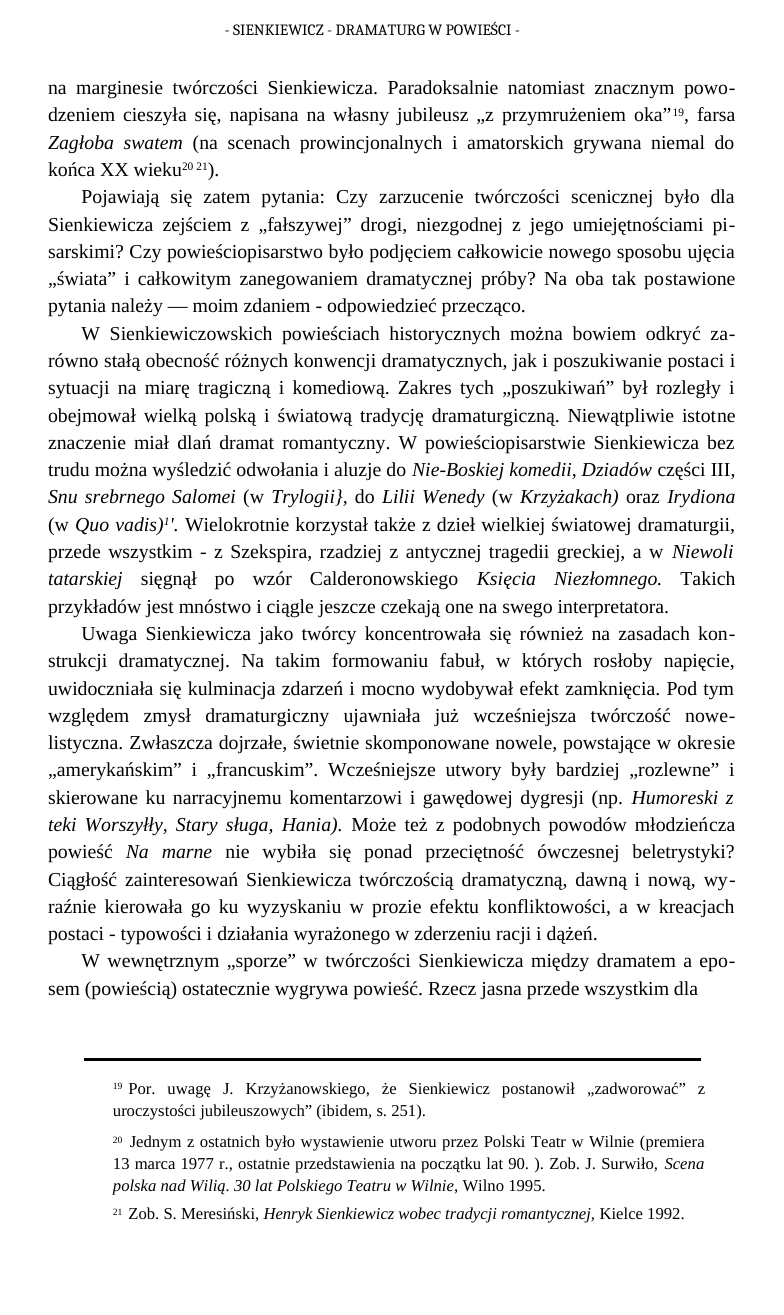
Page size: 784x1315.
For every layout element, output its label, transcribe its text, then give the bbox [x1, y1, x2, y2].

text 19 Por. uwagę J. Krzyżanowskiego, że Sienkiewicz postanowił „zadworować” z uroczysto­ści jubileuszowych” (ibidem, s. 251). [113, 1079, 706, 1120]
text na marginesie twórczości Sienkiewicza. Paradoksalnie natomiast znacznym powo­dzeniem cieszyła się, napisana na własny jubileusz „z przymrużeniem oka”19, farsa Zagłoba swatem (na scenach prowincjonalnych i amatorskich grywana niemal do końca XX wieku20 21). [48, 76, 735, 181]
text 21 Zob. S. Meresiński, Henryk Sienkiewicz wobec tradycji romantycznej, Kielce 1992. [79, 1204, 706, 1223]
text W Sienkiewiczowskich powieściach historycznych można bowiem odkryć za­równo stałą obecność różnych konwencji dramatycznych, jak i poszukiwanie posta­ci i sytuacji na miarę tragiczną i komediową. Zakres tych „poszukiwań” był rozległy i obejmował wielką polską i światową tradycję dramaturgiczną. Niewątpliwie istot­ne znaczenie miał dlań dramat romantyczny. W powieściopisarstwie Sienkiewicza bez trudu można wyśledzić odwołania i aluzje do Nie-Boskiej komedii, Dziadów części III, Snu srebrnego Salomei (w Trylogii}, do Lilii Wenedy (w Krzyżakach) oraz Irydiona (w Quo vadis)1'. Wielokrotnie korzystał także z dzieł wielkiej światowej dramaturgii, przede wszystkim - z Szekspira, rzadziej z antycznej tragedii greckiej, a w Niewoli tatarskiej sięgnął po wzór Calderonowskiego Księcia Niezłomnego. Ta­kich przykładów jest mnóstwo i ciągle jeszcze czekają one na swego interpretatora. [48, 322, 735, 617]
text Uwaga Sienkiewicza jako twórcy koncentrowała się również na zasadach kon­strukcji dramatycznej. Na takim formowaniu fabuł, w których rosłoby napięcie, uwidoczniała się kulminacja zdarzeń i mocno wydobywał efekt zamknięcia. Pod tym względem zmysł dramaturgiczny ujawniała już wcześniejsza twórczość nowe­listyczna. Zwłaszcza dojrzałe, świetnie skomponowane nowele, powstające w okre­sie „amerykańskim” i „francuskim”. Wcześniejsze utwory były bardziej „rozlewne” i skierowane ku narracyjnemu komentarzowi i gawędowej dygresji (np. Humoreski z teki Worszyłły, Stary sługa, Hania). Może też z podobnych powodów młodzień­cza powieść Na marne nie wybiła się ponad przeciętność ówczesnej beletrystyki? Ciągłość zainteresowań Sienkiewicza twórczością dramatyczną, dawną i nową, wy­raźnie kierowała go ku wyzyskaniu w prozie efektu konfliktowości, a w kreacjach postaci - typowości i działania wyrażonego w zderzeniu racji i dążeń. [48, 622, 735, 945]
text 20 Jednym z ostatnich było wystawienie utworu przez Polski Teatr w Wilnie (premiera 13 marca 1977 r., ostatnie przedstawienia na początku lat 90. ). Zob. J. Surwiło, Scena polska nad Wilią. 30 lat Polskiego Teatru w Wilnie, Wilno 1995. [113, 1132, 706, 1195]
text - SIENKIEWICZ - DRAMATURG W POWIEŚCI - [224, 22, 555, 40]
text Pojawiają się zatem pytania: Czy zarzucenie twórczości scenicznej było dla Sienkiewicza zejściem z „fałszywej” drogi, niezgodnej z jego umiejętnościami pi­sarskimi? Czy powieściopisarstwo było podjęciem całkowicie nowego sposobu ujęcia „świata” i całkowitym zanegowaniem dramatycznej próby? Na oba tak po­stawione pytania należy — moim zdaniem - odpowiedzieć przecząco. [48, 185, 735, 317]
text W wewnętrznym „sporze” w twórczości Sienkiewicza między dramatem a epo­sem (powieścią) ostatecznie wygrywa powieść. Rzecz jasna przede wszystkim dla­ [48, 949, 735, 999]
